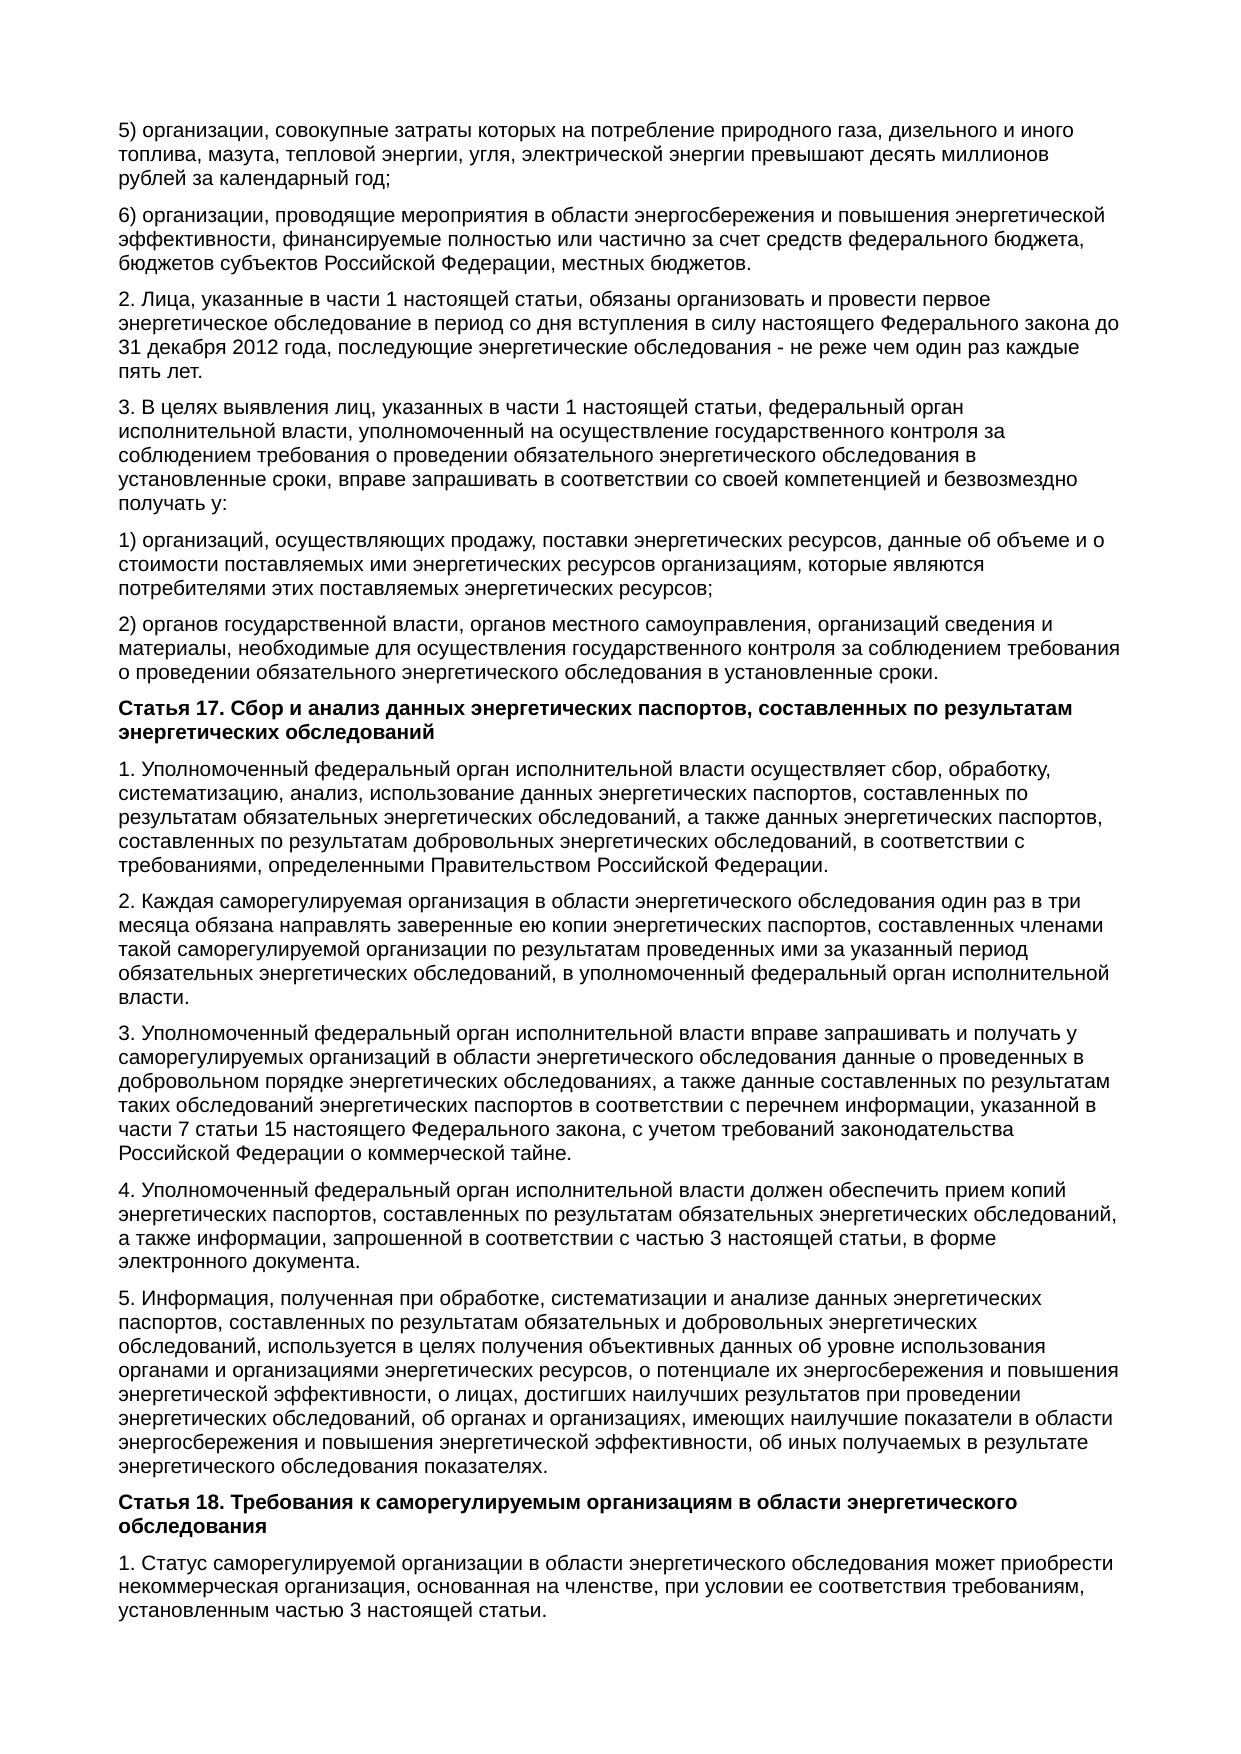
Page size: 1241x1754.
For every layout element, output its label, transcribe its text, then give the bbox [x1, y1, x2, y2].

text 1. Уполномоченный федеральный орган исполнительной власти осуществляет сбор, обработку, систематизацию, анализ, использование данных энергетических паспортов, составленных по результатам обязательных энергетических обследований, а также данных энергетических паспортов, составленных по результатам добровольных энергетических обследований, в соответствии с требованиями, определенными Правительством Российской Федерации. [118, 757, 1122, 876]
text 2. Каждая саморегулируемая организация в области энергетического обследования один раз в три месяца обязана направлять заверенные ею копии энергетических паспортов, составленных членами такой саморегулируемой организации по результатам проведенных ими за указанный период обязательных энергетических обследований, в уполномоченный федеральный орган исполнительной власти. [118, 889, 1122, 1009]
text 3. В целях выявления лиц, указанных в части 1 настоящей статьи, федеральный орган исполнительной власти, уполномоченный на осуществление государственного контроля за соблюдением требования о проведении обязательного энергетического обследования в установленные сроки, вправе запрашивать в соответствии со своей компетенцией и безвозмездно получать у: [118, 395, 1122, 515]
text 2) органов государственной власти, органов местного самоуправления, организаций сведения и материалы, необходимые для осуществления государственного контроля за соблюдением требования о проведении обязательного энергетического обследования в установленные сроки. [118, 612, 1122, 684]
text 4. Уполномоченный федеральный орган исполнительной власти должен обеспечить прием копий энергетических паспортов, составленных по результатам обязательных энергетических обследований, а также информации, запрошенной в соответствии с частью 3 настоящей статьи, в форме электронного документа. [118, 1177, 1122, 1273]
text 3. Уполномоченный федеральный орган исполнительной власти вправе запрашивать и получать у саморегулируемых организаций в области энергетического обследования данные о проведенных в добровольном порядке энергетических обследованиях, а также данные составленных по результатам таких обследований энергетических паспортов в соответствии с перечнем информации, указанной в части 7 статьи 15 настоящего Федерального закона, с учетом требований законодательства Российской Федерации о коммерческой тайне. [118, 1021, 1122, 1165]
text 5) организации, совокупные затраты которых на потребление природного газа, дизельного и иного топлива, мазута, тепловой энергии, угля, электрической энергии превышают десять миллионов рублей за календарный год; [118, 118, 1122, 190]
text 6) организации, проводящие мероприятия в области энергосбережения и повышения энергетической эффективности, финансируемые полностью или частично за счет средств федерального бюджета, бюджетов субъектов Российской Федерации, местных бюджетов. [118, 202, 1122, 274]
text Статья 17. Сбор и анализ данных энергетических паспортов, составленных по результатам энергетических обследований [118, 696, 1122, 744]
text 1) организаций, осуществляющих продажу, поставки энергетических ресурсов, данные об объеме и о стоимости поставляемых ими энергетических ресурсов организациям, которые являются потребителями этих поставляемых энергетических ресурсов; [118, 527, 1122, 599]
text 2. Лица, указанные в части 1 настоящей статьи, обязаны организовать и провести первое энергетическое обследование в период со дня вступления в силу настоящего Федерального закона до 31 декабря 2012 года, последующие энергетические обследования - не реже чем один раз каждые пять лет. [118, 287, 1122, 383]
text Статья 18. Требования к саморегулируемым организациям в области энергетического обследования [118, 1490, 1122, 1538]
text 5. Информация, полученная при обработке, систематизации и анализе данных энергетических паспортов, составленных по результатам обязательных и добровольных энергетических обследований, используется в целях получения объективных данных об уровне использования органами и организациями энергетических ресурсов, о потенциале их энергосбережения и повышения энергетической эффективности, о лицах, достигших наилучших результатов при проведении энергетических обследований, об органах и организациях, имеющих наилучшие показатели в области энергосбережения и повышения энергетической эффективности, об иных получаемых в результате энергетического обследования показателях. [118, 1286, 1122, 1477]
text 1. Статус саморегулируемой организации в области энергетического обследования может приобрести некоммерческая организация, основанная на членстве, при условии ее соответствия требованиям, установленным частью 3 настоящей статьи. [118, 1550, 1122, 1622]
